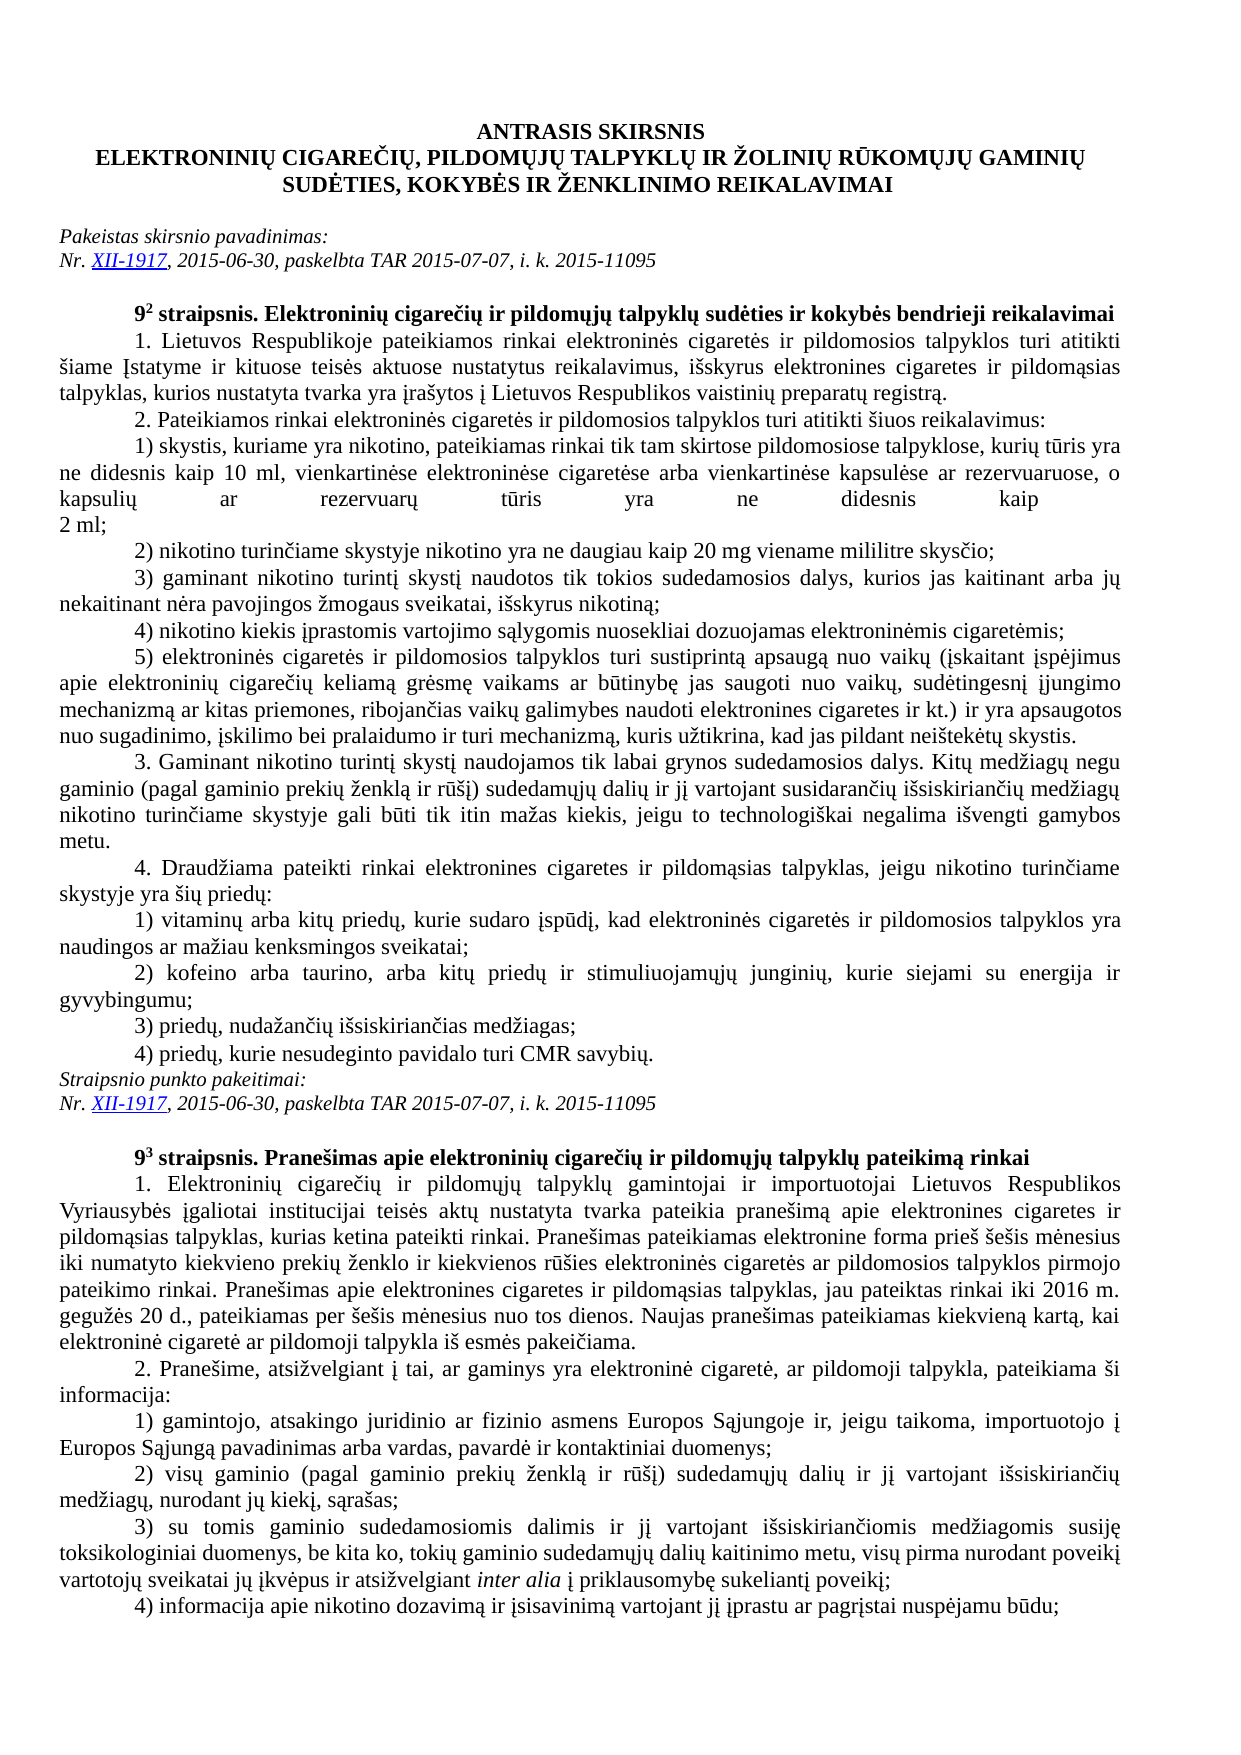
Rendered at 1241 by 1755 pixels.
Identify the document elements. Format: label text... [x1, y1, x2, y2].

text 4) priedų, kurie nesudeginto pavidalo turi CMR savybių. [59, 1038, 1122, 1067]
text 2) visų gaminio (pagal gaminio prekių ženklą ir rūšį) sudedamųjų dalių ir jį vartojant išsiskiriančių medžiagų, nurodant jų kiekį, sąrašas; [59, 1460, 1122, 1513]
text 93 straipsnis. Pranešimas apie elektroninių cigarečių ir pildomųjų talpyklų pateikimą rinkai [134, 1144, 1122, 1170]
text 2. Pranešime, atsižvelgiant į tai, ar gaminys yra elektroninė cigaretė, ar pildomoji talpykla, pateikiama ši informacija: [59, 1355, 1122, 1407]
text ANTRASIS SKIRSNIS [59, 118, 1122, 144]
text 1. Elektroninių cigarečių ir pildomųjų talpyklų gamintojai ir importuotojai Lietuvos Respublikos Vyriausybės įgaliotai institucijai teisės aktų nustatyta tvarka pateikia pranešimą apie elektronines cigaretes ir pildomąsias talpyklas, kurias ketina pateikti rinkai. Pranešimas pateikiamas elektronine forma prieš šešis mėnesius iki numatyto kiekvieno prekių ženklo ir kiekvienos rūšies elektroninės cigaretės ar pildomosios talpyklos pirmojo pateikimo rinkai. Pranešimas apie elektronines cigaretes ir pildomąsias talpyklas, jau pateiktas rinkai iki 2016 m. gegužės 20 d., pateikiamas per šešis mėnesius nuo tos dienos. Naujas pranešimas pateikiamas kiekvieną kartą, kai elektroninė cigaretė ar pildomoji talpykla iš esmės pakeičiama. [59, 1170, 1122, 1355]
text 4. Draudžiama pateikti rinkai elektronines cigaretes ir pildomąsias talpyklas, jeigu nikotino turinčiame skystyje yra šių priedų: [59, 854, 1122, 907]
text Pakeistas skirsnio pavadinimas: [59, 223, 1122, 248]
text 1) vitaminų arba kitų priedų, kurie sudaro įspūdį, kad elektroninės cigaretės ir pildomosios talpyklos yra naudingos ar mažiau kenksmingos sveikatai; [59, 907, 1122, 959]
text 2. Pateikiamos rinkai elektroninės cigaretės ir pildomosios talpyklos turi atitikti šiuos reikalavimus: [59, 406, 1122, 432]
text 3. Gaminant nikotino turintį skystį naudojamos tik labai grynos sudedamosios dalys. Kitų medžiagų negu gaminio (pagal gaminio prekių ženklą ir rūšį) sudedamųjų dalių ir jį vartojant susidarančių išsiskiriančių medžiagų nikotino turinčiame skystyje gali būti tik itin mažas kiekis, jeigu to technologiškai negalima išvengti gamybos metu. [59, 748, 1122, 854]
text 2) kofeino arba taurino, arba kitų priedų ir stimuliuojamųjų junginių, kurie siejami su energija ir gyvybingumu; [59, 959, 1122, 1012]
text 4) informacija apie nikotino dozavimą ir įsisavinimą vartojant jį įprastu ar pagrįstai nuspėjamu būdu; [59, 1592, 1122, 1618]
text 4) nikotino kiekis įprastomis vartojimo sąlygomis nuosekliai dozuojamas elektroninėmis cigaretėmis; [59, 617, 1122, 643]
text 3) gaminant nikotino turintį skystį naudotos tik tokios sudedamosios dalys, kurios jas kaitinant arba jų nekaitinant nėra pavojingos žmogaus sveikatai, išskyrus nikotiną; [59, 564, 1122, 617]
text 2) nikotino turinčiame skystyje nikotino yra ne daugiau kaip 20 mg viename mililitre skysčio; [59, 538, 1122, 564]
text 3) su tomis gaminio sudedamosiomis dalimis ir jį vartojant išsiskiriančiomis medžiagomis susiję toksikologiniai duomenys, be kita ko, tokių gaminio sudedamųjų dalių kaitinimo metu, visų pirma nurodant poveikį vartotojų sveikatai jų įkvėpus ir atsižvelgiant inter alia į priklausomybę sukeliantį poveikį; [59, 1513, 1122, 1592]
text 3) priedų, nudažančių išsiskiriančias medžiagas; [59, 1012, 1122, 1038]
text Nr. XII-1917, 2015-06-30, paskelbta TAR 2015-07-07, i. k. 2015-11095 [59, 1091, 1122, 1115]
text ELEKTRONINIŲ CIGAREČIŲ, PILDOMŲJŲ TALPYKLŲ IR ŽOLINIŲ RŪKOMŲJŲ GAMINIŲ SUDĖTIES, KOKYBĖS IR ŽENKLINIMO REIKALAVIMAI [59, 144, 1122, 197]
text Straipsnio punkto pakeitimai: [59, 1067, 1122, 1091]
text Nr. XII-1917, 2015-06-30, paskelbta TAR 2015-07-07, i. k. 2015-11095 [59, 248, 1122, 272]
text 5) elektroninės cigaretės ir pildomosios talpyklos turi sustiprintą apsaugą nuo vaikų (įskaitant įspėjimus apie elektroninių cigarečių keliamą grėsmę vaikams ar būtinybę jas saugoti nuo vaikų, sudėtingesnį įjungimo mechanizmą ar kitas priemones, ribojančias vaikų galimybes naudoti elektronines cigaretes ir kt.) ir yra apsaugotos nuo sugadinimo, įskilimo bei pralaidumo ir turi mechanizmą, kuris užtikrina, kad jas pildant neištekėtų skystis. [59, 643, 1122, 748]
text 1) skystis, kuriame yra nikotino, pateikiamas rinkai tik tam skirtose pildomosiose talpyklose, kurių tūris yra ne didesnis kaip 10 ml, vienkartinėse elektroninėse cigaretėse arba vienkartinėse kapsulėse ar rezervuaruose, o kapsulių ar rezervuarų tūris yra ne didesnis kaip 2 ml; [59, 432, 1122, 538]
text 1. Lietuvos Respublikoje pateikiamos rinkai elektroninės cigaretės ir pildomosios talpyklos turi atitikti šiame Įstatyme ir kituose teisės aktuose nustatytus reikalavimus, išskyrus elektronines cigaretes ir pildomąsias talpyklas, kurios nustatyta tvarka yra įrašytos į Lietuvos Respublikos vaistinių preparatų registrą. [59, 327, 1122, 406]
text 92 straipsnis. Elektroninių cigarečių ir pildomųjų talpyklų sudėties ir kokybės bendrieji reikalavimai [134, 300, 1122, 327]
text 1) gamintojo, atsakingo juridinio ar fizinio asmens Europos Sąjungoje ir, jeigu taikoma, importuotojo į Europos Sąjungą pavadinimas arba vardas, pavardė ir kontaktiniai duomenys; [59, 1407, 1122, 1460]
